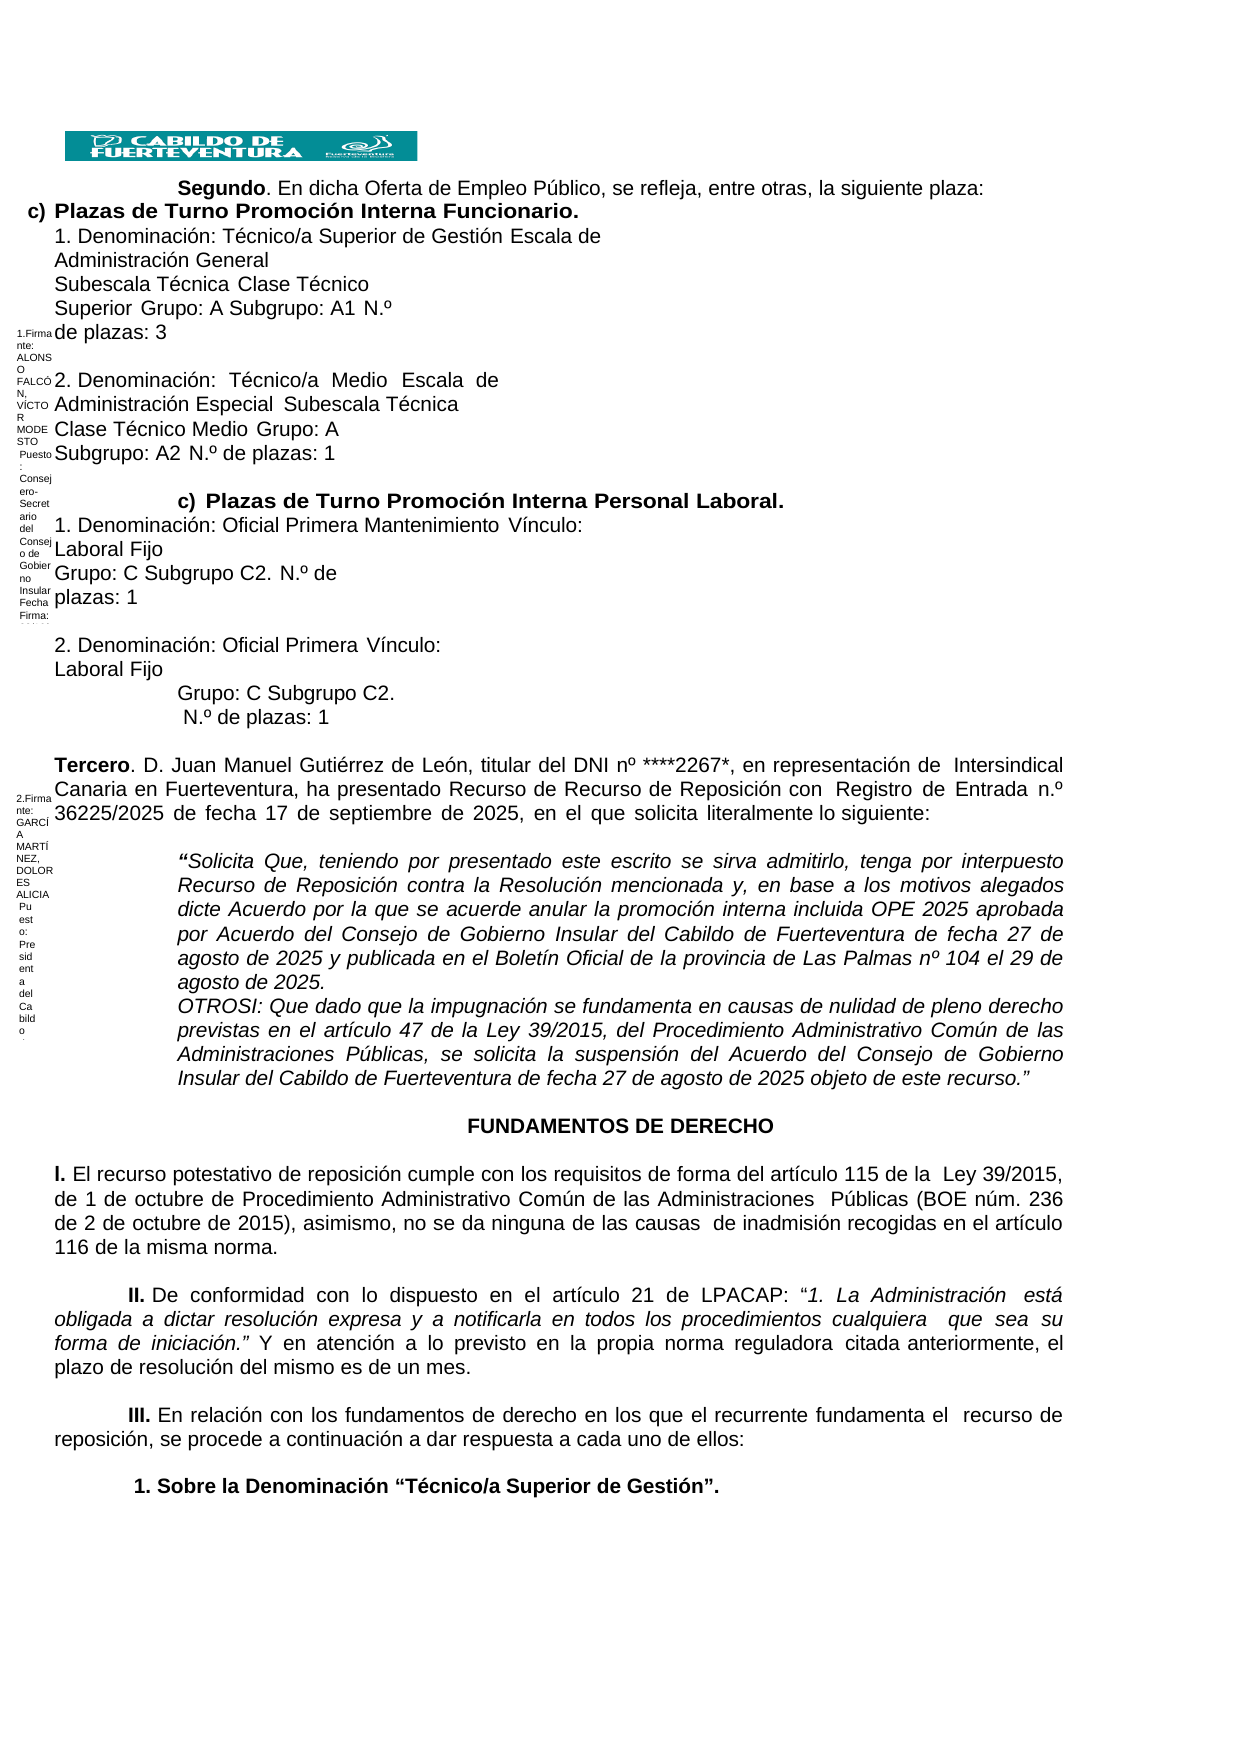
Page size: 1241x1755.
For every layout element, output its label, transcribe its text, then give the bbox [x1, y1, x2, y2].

list Denominación: Oficial Primera Vínculo: Laboral Fijo [54, 633, 483, 681]
list Plazas de Turno Promoción Interna Personal Laboral. [177, 488, 1241, 512]
list Denominación: Técnico/a Medio Escala de Administración Especial Subescala Técnica [54, 368, 499, 416]
text Subescala Técnica Clase Técnico Superior Grupo: A Subgrupo: A1 N.º de plazas: 3 [54, 272, 402, 344]
text Segundo. En dicha Oferta de Empleo Público, se refleja, entre otras, la siguiente plaza: [177, 175, 1241, 199]
list Denominación: Oficial Primera Mantenimiento Vínculo: Laboral Fijo [54, 512, 625, 561]
text Clase Técnico Medio Grupo: A Subgrupo: A2 N.º de plazas: 1 [54, 416, 402, 465]
text 2.Firmante: GARCÍA MARTÍNEZ, DOLORES ALICIA [16, 793, 53, 901]
list El recurso potestativo de reposición cumple con los requisitos de forma del artículo 115 de la Ley 39/2015, de 1 de octubre de Procedimiento Administrativo Común de las Administraciones Públicas (BOE núm. 236 de 2 de octubre de 2015), asimismo, no se da ninguna de las causas de inadmisión recogidas en el artículo 116 de la misma norma. [54, 1162, 1064, 1259]
subtitle FUNDAMENTOS DE DERECHO [466, 1114, 774, 1138]
text [14, 791, 53, 1040]
list Denominación: Técnico/a Superior de Gestión Escala de Administración General [54, 224, 625, 272]
picture [65, 131, 418, 161]
text Puesto: Presidenta del Cabildo de Fuerteventura Fecha Firma: 28/10/2025 09:17:26 [19, 901, 36, 1040]
text [14, 327, 54, 623]
list De conformidad con lo dispuesto en el artículo 21 de LPACAP: “1. La Administración está obligada a dictar resolución expresa y a notificarla en todos los procedimientos cualquiera que sea su forma de iniciación.” Y en atención a lo previsto en la propia norma reguladora citada anteriormente, el plazo de resolución del mismo es de un mes. [54, 1282, 1064, 1379]
text 1.Firmante: ALONSO FALCÓN, VÍCTOR MODESTO [17, 328, 54, 448]
text Grupo: C Subgrupo C2. N.º de plazas: 1 [177, 681, 397, 729]
text Puesto: Consejero-Secretario del Consejo de Gobierno Insular Fecha Firma: 28/10/2025 09:00:58 [19, 448, 52, 623]
text Grupo: C Subgrupo C2. N.º de plazas: 1 [54, 561, 402, 609]
text OTROSI: Que dado que la impugnación se fundamenta en causas de nulidad de pleno derecho previstas en el artículo 47 de la Ley 39/2015, del Procedimiento Administrativo Común de las Administraciones Públicas, se solicita la suspensión del Acuerdo del Consejo de Gobierno Insular del Cabildo de Fuerteventura de fecha 27 de agosto de 2025 objeto de este recurso.” [177, 994, 1064, 1090]
list Plazas de Turno Promoción Interna Funcionario. [27, 199, 1241, 223]
list Sobre la Denominación “Técnico/a Superior de Gestión”. [54, 1474, 1241, 1498]
text “Solicita Que, teniendo por presentado este escrito se sirva admitirlo, tenga por interpuesto Recurso de Reposición contra la Resolución mencionada y, en base a los motivos alegados dicte Acuerdo por la que se acuerde anular la promoción interna incluida OPE 2025 aprobada por Acuerdo del Consejo de Gobierno Insular del Cabildo de Fuerteventura de fecha 27 de agosto de 2025 y publicada en el Boletín Oficial de la provincia de Las Palmas nº 104 el 29 de agosto de 2025. [177, 849, 1064, 994]
text Tercero. D. Juan Manuel Gutiérrez de León, titular del DNI nº ****2267*, en representación de Intersindical Canaria en Fuerteventura, ha presentado Recurso de Recurso de Reposición con Registro de Entrada n.º 36225/2025 de fecha 17 de septiembre de 2025, en el que solicita literalmente lo siguiente: [54, 753, 1064, 825]
picture [364, 1704, 984, 1725]
list En relación con los fundamentos de derecho en los que el recurrente fundamenta el recurso de reposición, se procede a continuación a dar respuesta a cada uno de ellos: [54, 1403, 1064, 1451]
